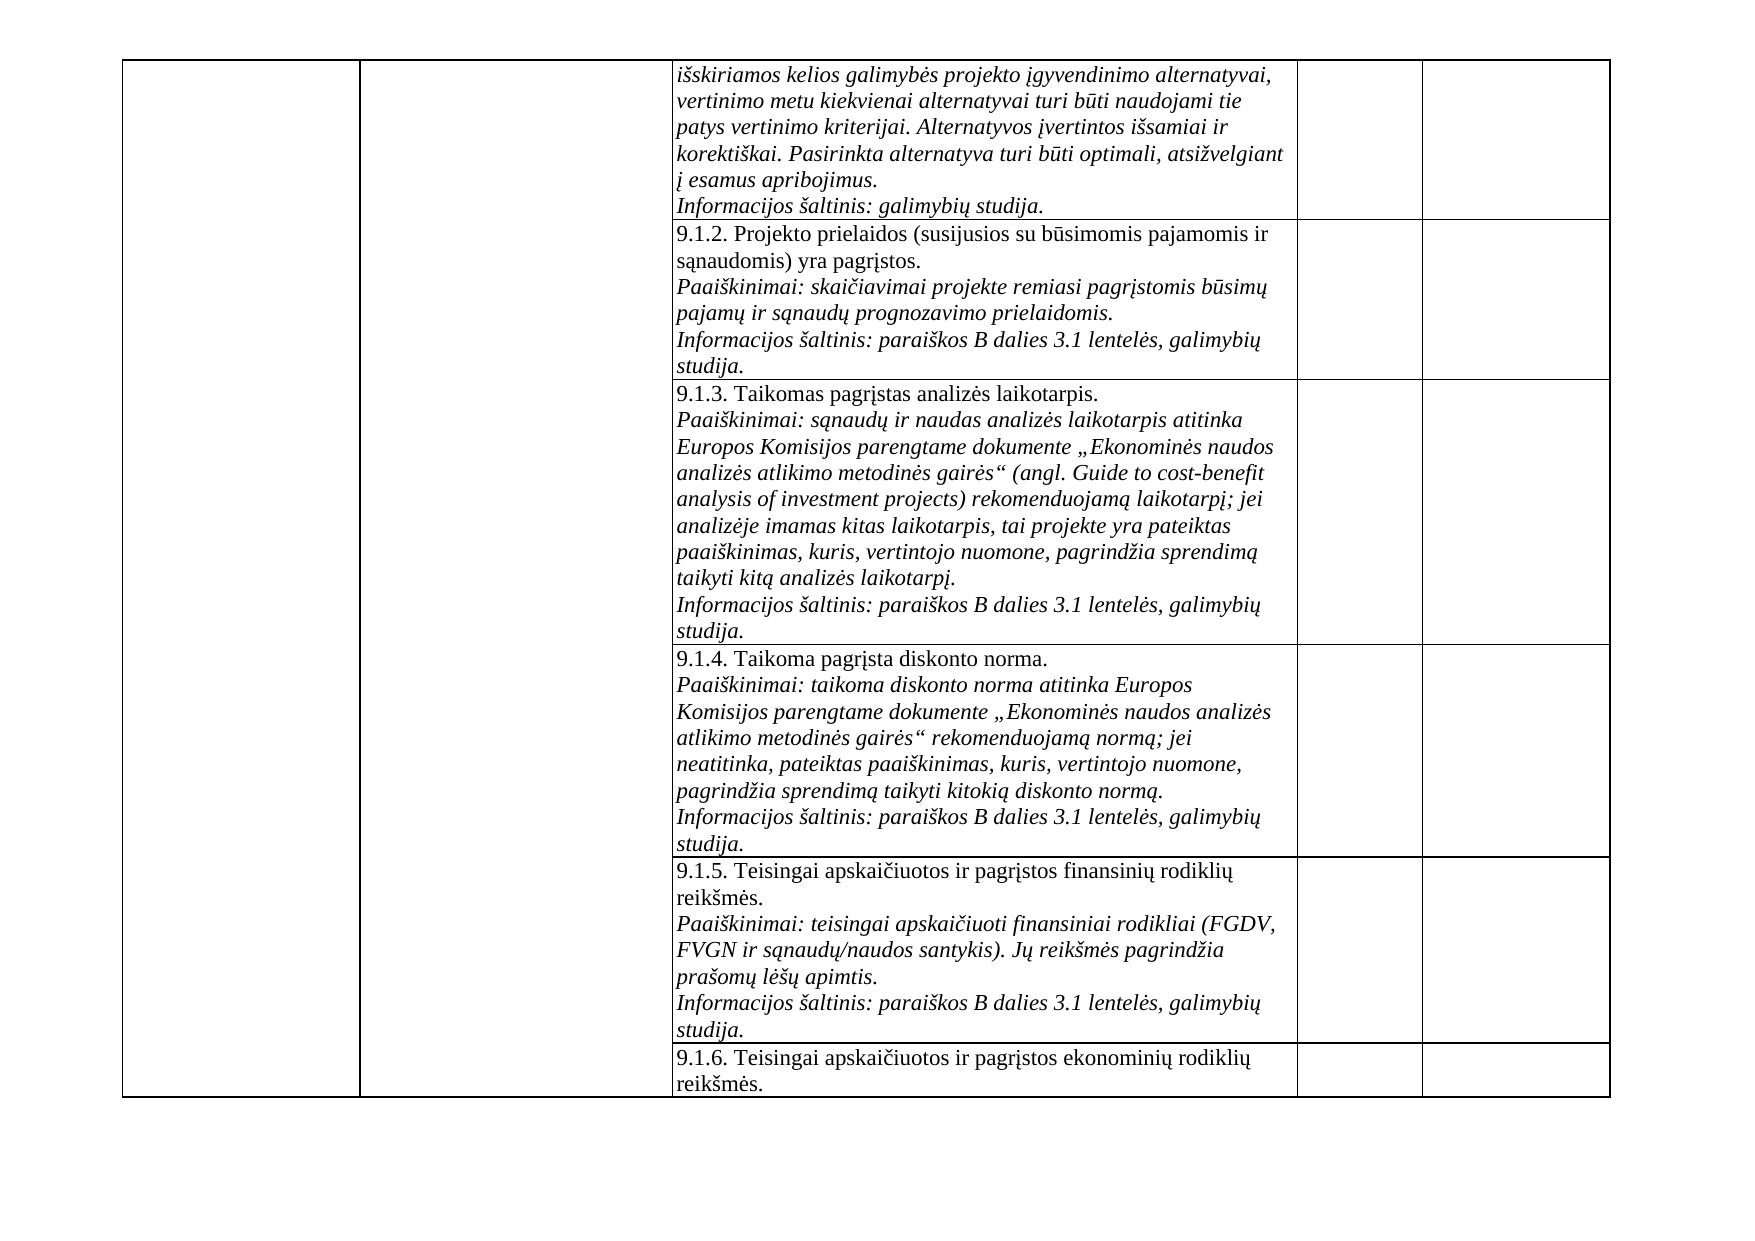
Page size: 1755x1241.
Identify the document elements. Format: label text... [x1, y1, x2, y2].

table_cell [1298, 61, 1422, 219]
table_cell 9.1.3. Taikomas pagrįstas analizės laikotarpis. Paaiškinimai: sąnaudų ir naudas analizės laikotarpis atitinka Europos Komisijos parengtame dokumente „Ekonominės naudos analizės atlikimo metodinės gairės“ (angl. Guide to cost-benefit analysis of investment projects) rekomenduojamą laikotarpį; jei analizėje imamas kitas laikotarpis, tai projekte yra pateiktas paaiškinimas, kuris, vertintojo nuomone, pagrindžia sprendimą taikyti kitą analizės laikotarpį. Informacijos šaltinis: paraiškos B dalies 3.1 lentelės, galimybių studija. [673, 380, 1297, 643]
table_cell 9.1.2. Projekto prielaidos (susijusios su būsimomis pajamomis ir sąnaudomis) yra pagrįstos. Paaiškinimai: skaičiavimai projekte remiasi pagrįstomis būsimų pajamų ir sąnaudų prognozavimo prielaidomis. Informacijos šaltinis: paraiškos B dalies 3.1 lentelės, galimybių studija. [673, 220, 1297, 378]
table_cell [1423, 1044, 1609, 1096]
table_cell [1423, 858, 1609, 1042]
table_cell [123, 61, 359, 1096]
table_cell [1298, 1044, 1422, 1096]
table_cell [1423, 61, 1609, 219]
table_cell išskiriamos kelios galimybės projekto įgyvendinimo alternatyvai, vertinimo metu kiekvienai alternatyvai turi būti naudojami tie patys vertinimo kriterijai. Alternatyvos įvertintos išsamiai ir korektiškai. Pasirinkta alternatyva turi būti optimali, atsižvelgiant į esamus apribojimus. Informacijos šaltinis: galimybių studija. [673, 61, 1297, 219]
table_cell [361, 61, 672, 1096]
table_cell [1298, 858, 1422, 1042]
table_cell [1423, 380, 1609, 643]
table_cell [1423, 645, 1609, 856]
table_cell [1298, 380, 1422, 643]
table_cell 9.1.5. Teisingai apskaičiuotos ir pagrįstos finansinių rodiklių reikšmės. Paaiškinimai: teisingai apskaičiuoti finansiniai rodikliai (FGDV, FVGN ir sąnaudų/naudos santykis). Jų reikšmės pagrindžia prašomų lėšų apimtis. Informacijos šaltinis: paraiškos B dalies 3.1 lentelės, galimybių studija. [673, 858, 1297, 1042]
table_cell [1298, 645, 1422, 856]
table_cell 9.1.6. Teisingai apskaičiuotos ir pagrįstos ekonominių rodiklių reikšmės. [673, 1044, 1297, 1096]
table_cell [1298, 220, 1422, 378]
table_cell [1423, 220, 1609, 378]
table_cell 9.1.4. Taikoma pagrįsta diskonto norma. Paaiškinimai: taikoma diskonto norma atitinka Europos Komisijos parengtame dokumente „Ekonominės naudos analizės atlikimo metodinės gairės“ rekomenduojamą normą; jei neatitinka, pateiktas paaiškinimas, kuris, vertintojo nuomone, pagrindžia sprendimą taikyti kitokią diskonto normą. Informacijos šaltinis: paraiškos B dalies 3.1 lentelės, galimybių studija. [673, 645, 1297, 856]
